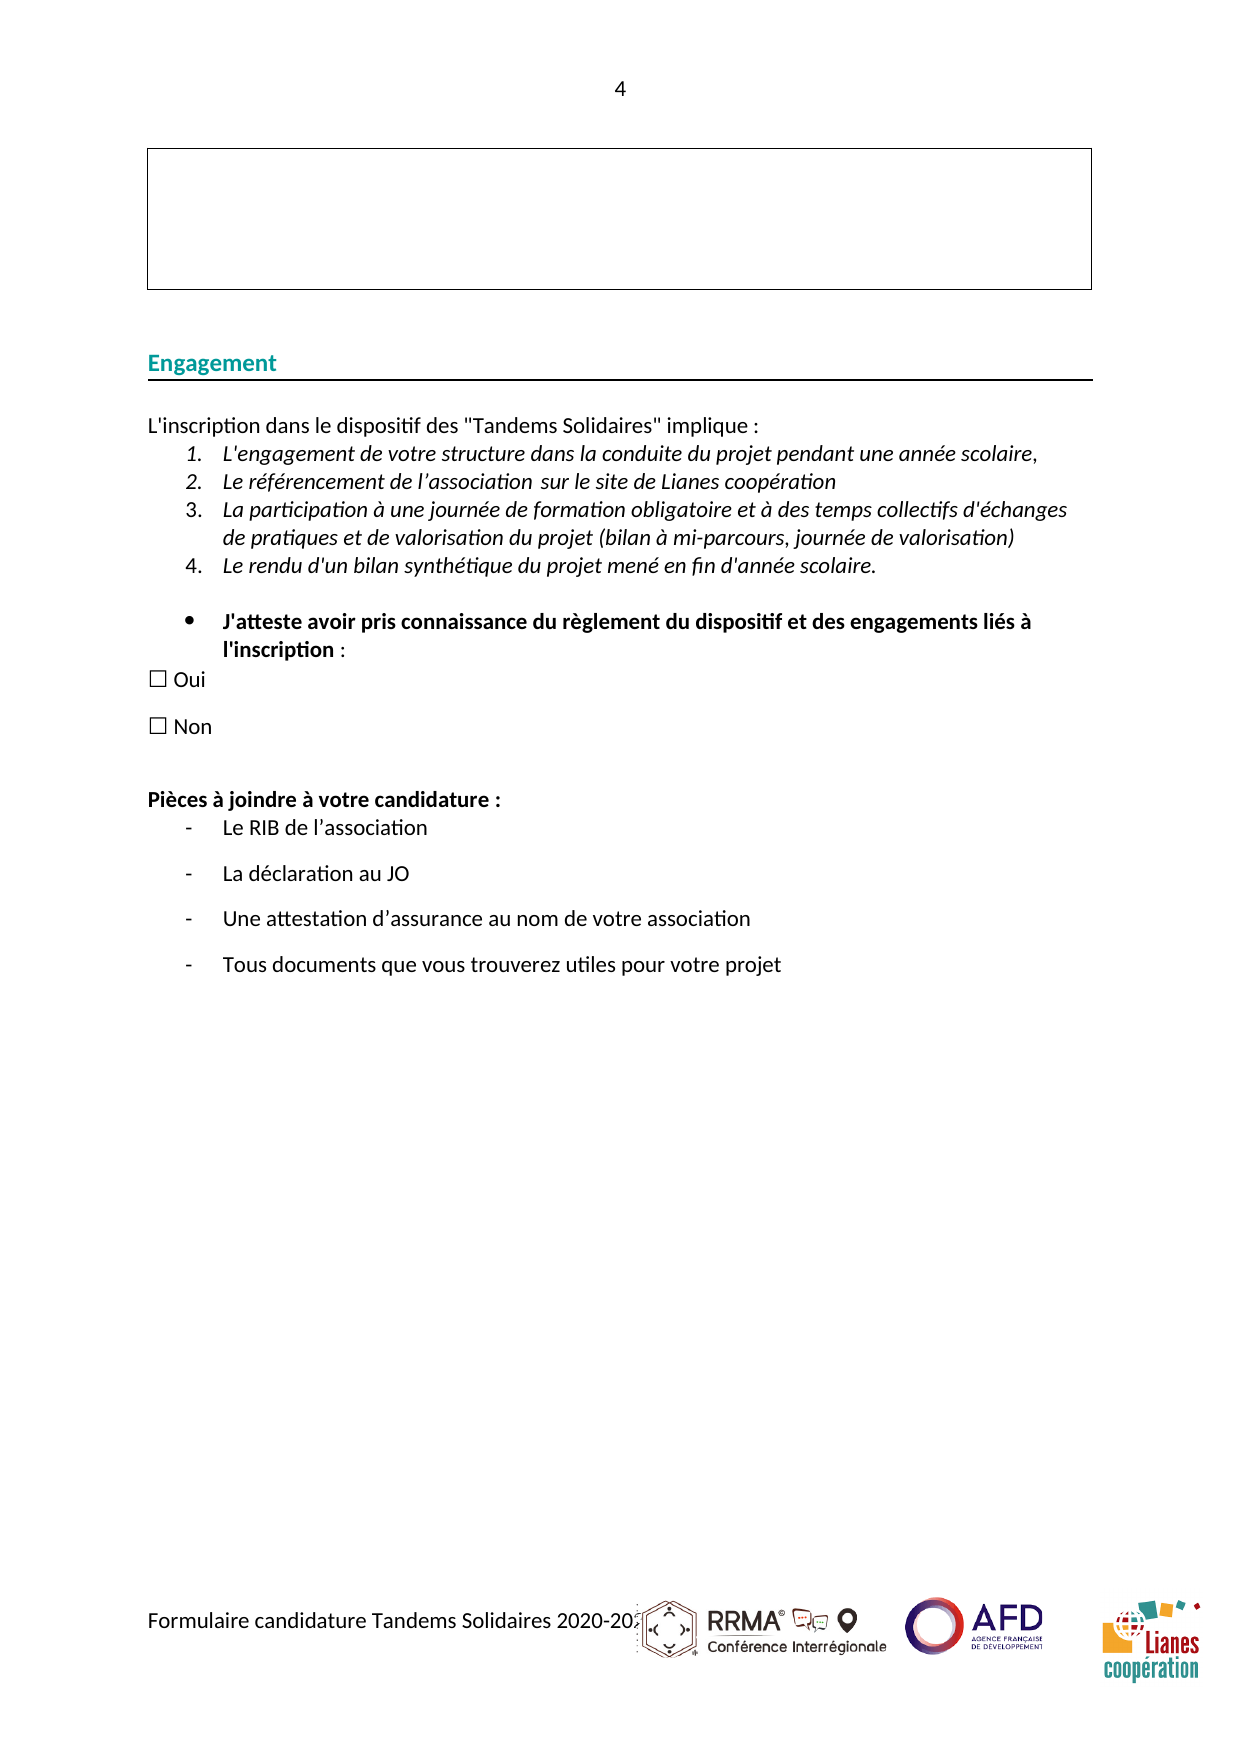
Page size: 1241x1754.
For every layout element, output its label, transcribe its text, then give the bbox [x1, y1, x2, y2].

subtitle Engagement [148, 347, 1093, 379]
list Le référencement de l’association sur le site de Lianes coopération [185, 467, 1093, 495]
list Tous documents que vous trouverez utiles pour votre projet [185, 950, 1093, 978]
list La participation à une journée de formation obligatoire et à des temps collectifs d'échanges de pratiques et de valorisation du projet (bilan à mi-parcours, journée de valorisation) [185, 495, 1093, 551]
subtitle Pièces à joindre à votre candidature : [148, 785, 1093, 813]
list Le rendu d'un bilan synthétique du projet mené en fin d'année scolaire. [185, 551, 1093, 579]
list Le RIB de l’association [185, 813, 1093, 841]
text ☐ Non [148, 710, 1093, 741]
table_header [148, 149, 1091, 289]
list J'atteste avoir pris connaissance du règlement du dispositif et des engagements liés à l'inscription : [185, 607, 1093, 663]
text ☐ Oui [148, 663, 1093, 694]
list La déclaration au JO [185, 859, 1093, 887]
list L'engagement de votre structure dans la conduite du projet pendant une année scolaire, [185, 439, 1093, 467]
text L'inscription dans le dispositif des "Tandems Solidaires" implique : [148, 411, 1093, 439]
list Une attestation d’assurance au nom de votre association [185, 904, 1093, 932]
